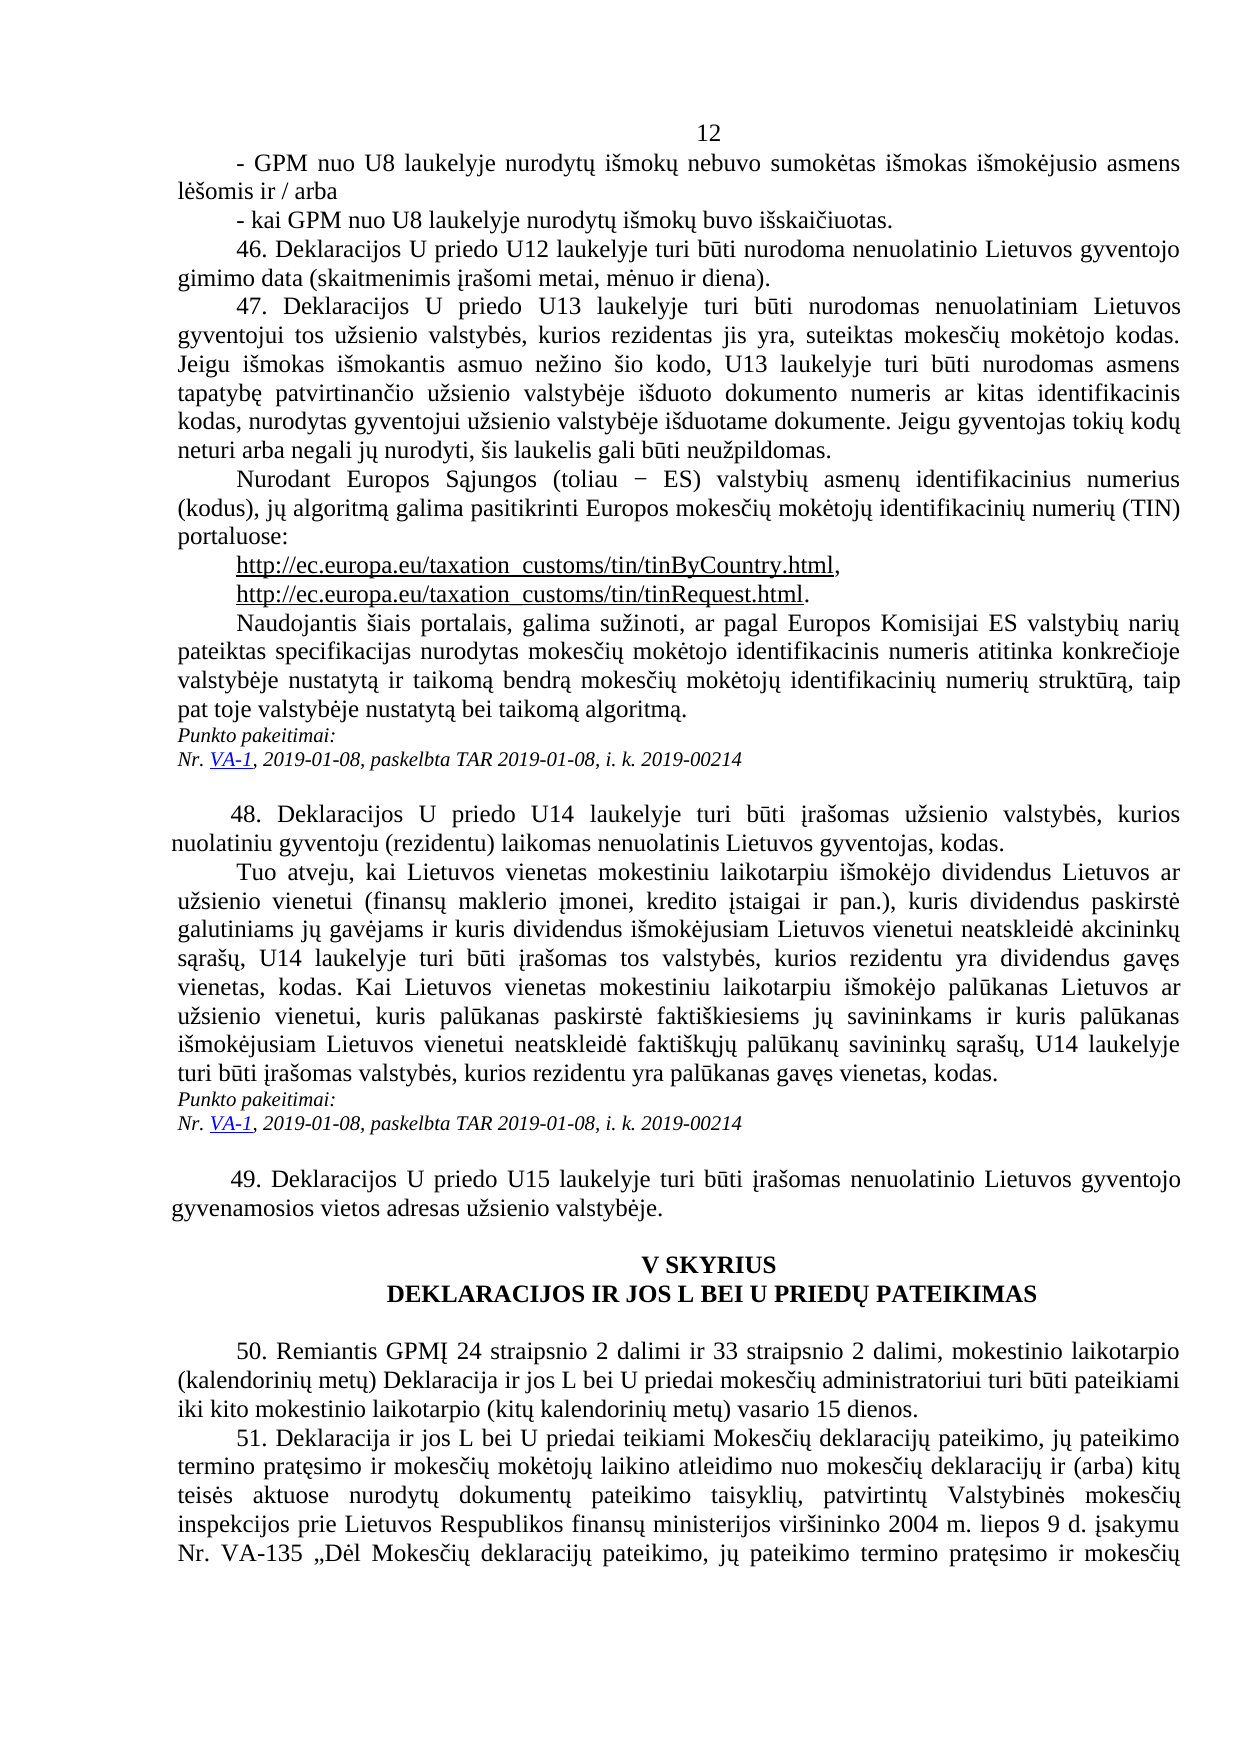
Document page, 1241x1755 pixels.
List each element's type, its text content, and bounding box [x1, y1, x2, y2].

text 47. Deklaracijos U priedo U13 laukelyje turi būti nurodomas nenuolatiniam Lietuvos gyventojui tos užsienio valstybės, kurios rezidentas jis yra, suteiktas mokesčių mokėtojo kodas. Jeigu išmokas išmokantis asmuo nežino šio kodo, U13 laukelyje turi būti nurodomas asmens tapatybę patvirtinančio užsienio valstybėje išduoto dokumento numeris ar kitas identifikacinis kodas, nurodytas gyventojui užsienio valstybėje išduotame dokumente. Jeigu gyventojas tokių kodų neturi arba negali jų nurodyti, šis laukelis gali būti neužpildomas. [177, 291, 1181, 464]
text Punkto pakeitimai: [177, 723, 1181, 747]
text DEKLARACIJOS IR JOS L BEI U PRIEDŲ PATEIKIMAS [177, 1279, 1181, 1308]
text 49. Deklaracijos U priedo U15 laukelyje turi būti įrašomas nenuolatinio Lietuvos gyventojo gyvenamosios vietos adresas užsienio valstybėje. [171, 1164, 1181, 1221]
text 50. Remiantis GPMĮ 24 straipsnio 2 dalimi ir 33 straipsnio 2 dalimi, mokestinio laikotarpio (kalendorinių metų) Deklaracija ir jos L bei U priedai mokesčių administratoriui turi būti pateikiami iki kito mokestinio laikotarpio (kitų kalendorinių metų) vasario 15 dienos. [177, 1336, 1181, 1423]
text V SKYRIUS [177, 1250, 1181, 1279]
text Nr. VA-1, 2019-01-08, paskelbta TAR 2019-01-08, i. k. 2019-00214 [177, 747, 1181, 771]
text Nurodant Europos Sąjungos (toliau − ES) valstybių asmenų identifikacinius numerius (kodus), jų algoritmą galima pasitikrinti Europos mokesčių mokėtojų identifikacinių numerių (TIN) portaluose: [177, 464, 1181, 550]
text - kai GPM nuo U8 laukelyje nurodytų išmokų buvo išskaičiuotas. [177, 205, 1181, 234]
text 48. Deklaracijos U priedo U14 laukelyje turi būti įrašomas užsienio valstybės, kurios nuolatiniu gyventoju (rezidentu) laikomas nenuolatinis Lietuvos gyventojas, kodas. [171, 799, 1181, 857]
text Nr. VA-1, 2019-01-08, paskelbta TAR 2019-01-08, i. k. 2019-00214 [177, 1111, 1181, 1135]
text http://ec.europa.eu/taxation_customs/tin/tinByCountry.html, http://ec.europa.eu/taxation_customs/tin/tinRequest.html. [236, 550, 1181, 608]
text Punkto pakeitimai: [177, 1087, 1181, 1111]
text 46. Deklaracijos U priedo U12 laukelyje turi būti nurodoma nenuolatinio Lietuvos gyventojo gimimo data (skaitmenimis įrašomi metai, mėnuo ir diena). [177, 234, 1181, 291]
text - GPM nuo U8 laukelyje nurodytų išmokų nebuvo sumokėtas išmokas išmokėjusio asmens lėšomis ir / arba [177, 148, 1181, 205]
text Naudojantis šiais portalais, galima sužinoti, ar pagal Europos Komisijai ES valstybių narių pateiktas specifikacijas nurodytas mokesčių mokėtojo identifikacinis numeris atitinka konkrečioje valstybėje nustatytą ir taikomą bendrą mokesčių mokėtojų identifikacinių numerių struktūrą, taip pat toje valstybėje nustatytą bei taikomą algoritmą. [177, 608, 1181, 723]
text Tuo atveju, kai Lietuvos vienetas mokestiniu laikotarpiu išmokėjo dividendus Lietuvos ar užsienio vienetui (finansų maklerio įmonei, kredito įstaigai ir pan.), kuris dividendus paskirstė galutiniams jų gavėjams ir kuris dividendus išmokėjusiam Lietuvos vienetui neatskleidė akcininkų sąrašų, U14 laukelyje turi būti įrašomas tos valstybės, kurios rezidentu yra dividendus gavęs vienetas, kodas. Kai Lietuvos vienetas mokestiniu laikotarpiu išmokėjo palūkanas Lietuvos ar užsienio vienetui, kuris palūkanas paskirstė faktiškiesiems jų savininkams ir kuris palūkanas išmokėjusiam Lietuvos vienetui neatskleidė faktiškųjų palūkanų savininkų sąrašų, U14 laukelyje turi būti įrašomas valstybės, kurios rezidentu yra palūkanas gavęs vienetas, kodas. [177, 857, 1181, 1087]
text 51. Deklaracija ir jos L bei U priedai teikiami Mokesčių deklaracijų pateikimo, jų pateikimo termino pratęsimo ir mokesčių mokėtojų laikino atleidimo nuo mokesčių deklaracijų ir (arba) kitų teisės aktuose nurodytų dokumentų pateikimo taisyklių, patvirtintų Valstybinės mokesčių inspekcijos prie Lietuvos Respublikos finansų ministerijos viršininko 2004 m. liepos 9 d. įsakymu Nr. VA-135 „Dėl Mokesčių deklaracijų pateikimo, jų pateikimo termino pratęsimo ir mokesčių [177, 1423, 1181, 1566]
